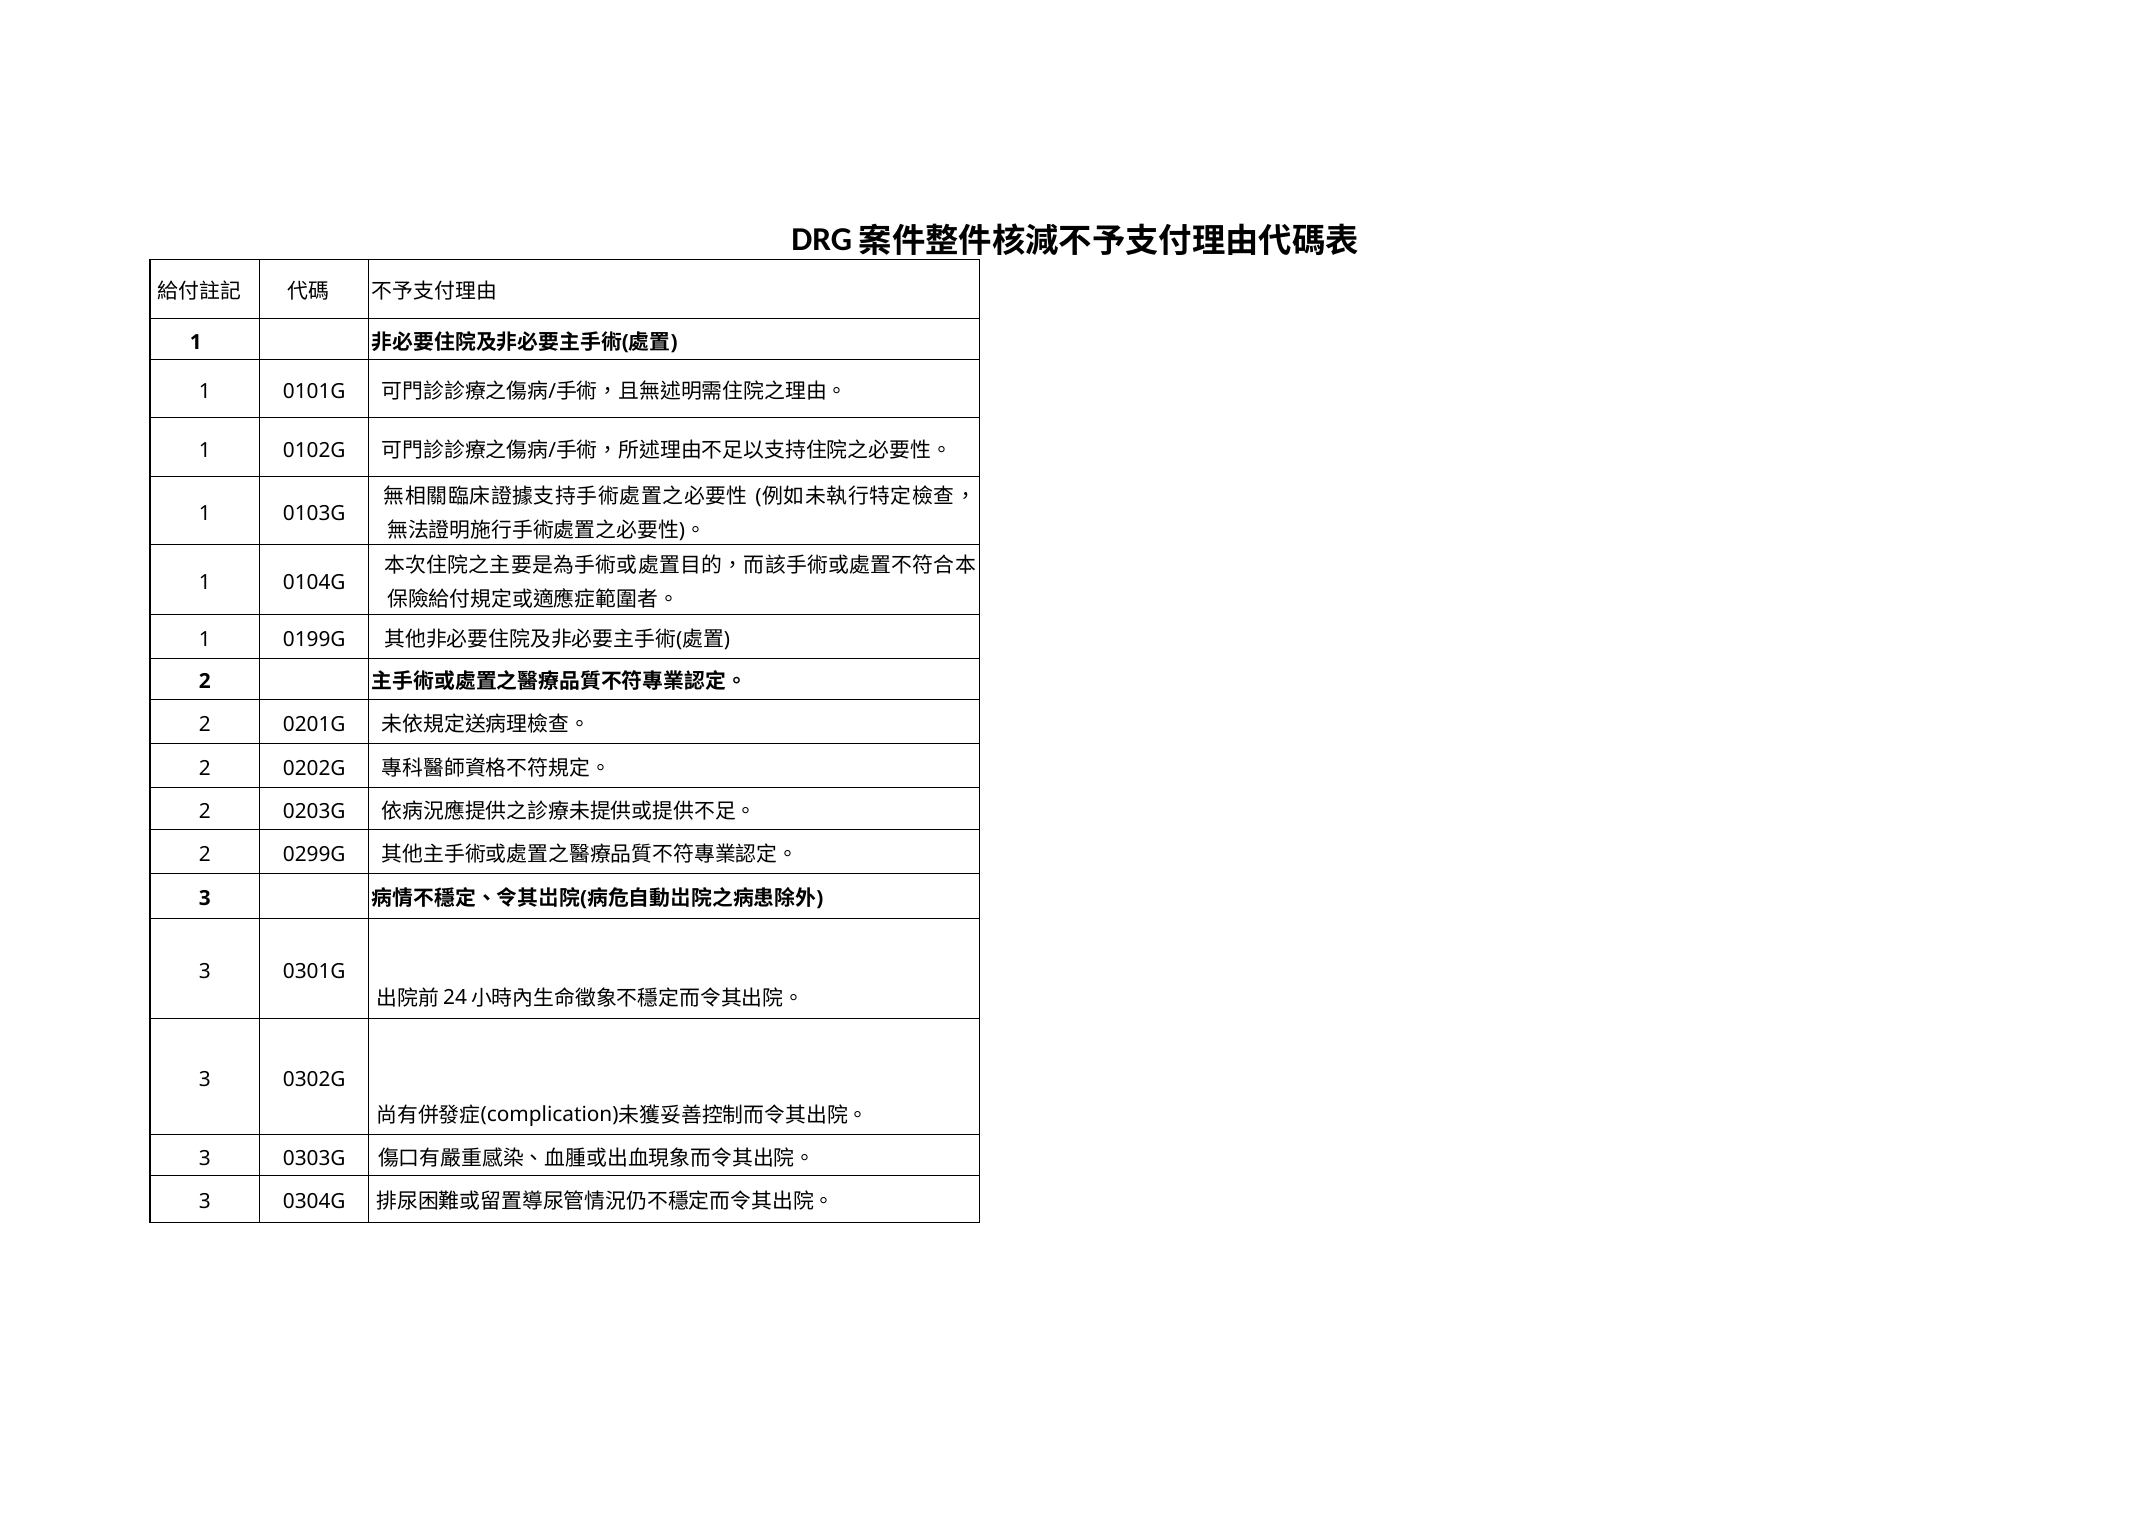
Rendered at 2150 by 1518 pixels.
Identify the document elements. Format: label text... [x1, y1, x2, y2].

table_cell 2 [151, 700, 259, 742]
table_cell 0301G [260, 919, 368, 1018]
table_cell 本次住院之主要是為手術或處置目的，而該手術或處置不符合本保險給付規定或適應症範圍者。 [369, 545, 979, 613]
table_cell 0201G [260, 700, 368, 742]
table_cell 0103G [260, 477, 368, 544]
table_cell 3 [151, 919, 259, 1018]
table_cell 依病況應提供之診療未提供或提供不足。 [369, 788, 979, 828]
table_cell 0302G [260, 1019, 368, 1134]
table_cell 1 [151, 360, 259, 417]
table_cell 3 [151, 874, 259, 917]
table_cell 3 [151, 1176, 259, 1222]
table_cell 專科醫師資格不符規定。 [369, 744, 979, 787]
table_cell 排尿困難或留置導尿管情況仍不穩定而令其出院。 [369, 1176, 979, 1222]
table_cell 0104G [260, 545, 368, 613]
table_cell 其他主手術或處置之醫療品質不符專業認定。 [369, 830, 979, 873]
table_cell 1 [151, 477, 259, 544]
table_cell 0202G [260, 744, 368, 787]
table_cell [260, 319, 368, 359]
table_cell 0299G [260, 830, 368, 873]
table_cell 1 [151, 319, 259, 359]
table_cell 1 [151, 615, 259, 657]
table_cell 出院前24小時內生命徵象不穩定而令其出院。 [369, 919, 979, 1018]
table_cell 3 [151, 1135, 259, 1175]
table_header 給付註記 [151, 260, 259, 318]
table_cell [260, 874, 368, 917]
table_cell 其他非必要住院及非必要主手術(處置) [369, 615, 979, 657]
table_cell 非必要住院及非必要主手術(處置) [369, 319, 979, 359]
table_cell 未依規定送病理檢查。 [369, 700, 979, 742]
table_cell 可門診診療之傷病/手術，所述理由不足以支持住院之必要性。 [369, 418, 979, 476]
table_cell [260, 659, 368, 699]
text DRG案件整件核減不予支付理由代碼表 [150, 90, 2000, 259]
table_cell 3 [151, 1019, 259, 1134]
table_cell 2 [151, 788, 259, 828]
table_cell 2 [151, 659, 259, 699]
table_cell 1 [151, 545, 259, 613]
table_cell 可門診診療之傷病/手術，且無述明需住院之理由。 [369, 360, 979, 417]
table_cell 0102G [260, 418, 368, 476]
table_cell 2 [151, 830, 259, 873]
table_header 代碼 [260, 260, 368, 318]
table_cell 0199G [260, 615, 368, 657]
table_header 不予支付理由 [369, 260, 979, 318]
table_cell 尚有併發症(complication)未獲妥善控制而令其出院。 [369, 1019, 979, 1134]
table_cell 病情不穩定、令其岀院(病危自動岀院之病患除外) [369, 874, 979, 917]
table_cell 0203G [260, 788, 368, 828]
table_cell 0101G [260, 360, 368, 417]
table_cell 傷口有嚴重感染、血腫或出血現象而令其出院。 [369, 1135, 979, 1175]
table_cell 0304G [260, 1176, 368, 1222]
table_cell 0303G [260, 1135, 368, 1175]
table_cell 主手術或處置之醫療品質不符專業認定。 [369, 659, 979, 699]
table_cell 無相關臨床證據支持手術處置之必要性 (例如未執行特定檢查，無法證明施行手術處置之必要性)。 [369, 477, 979, 544]
table_cell 2 [151, 744, 259, 787]
table_cell 1 [151, 418, 259, 476]
